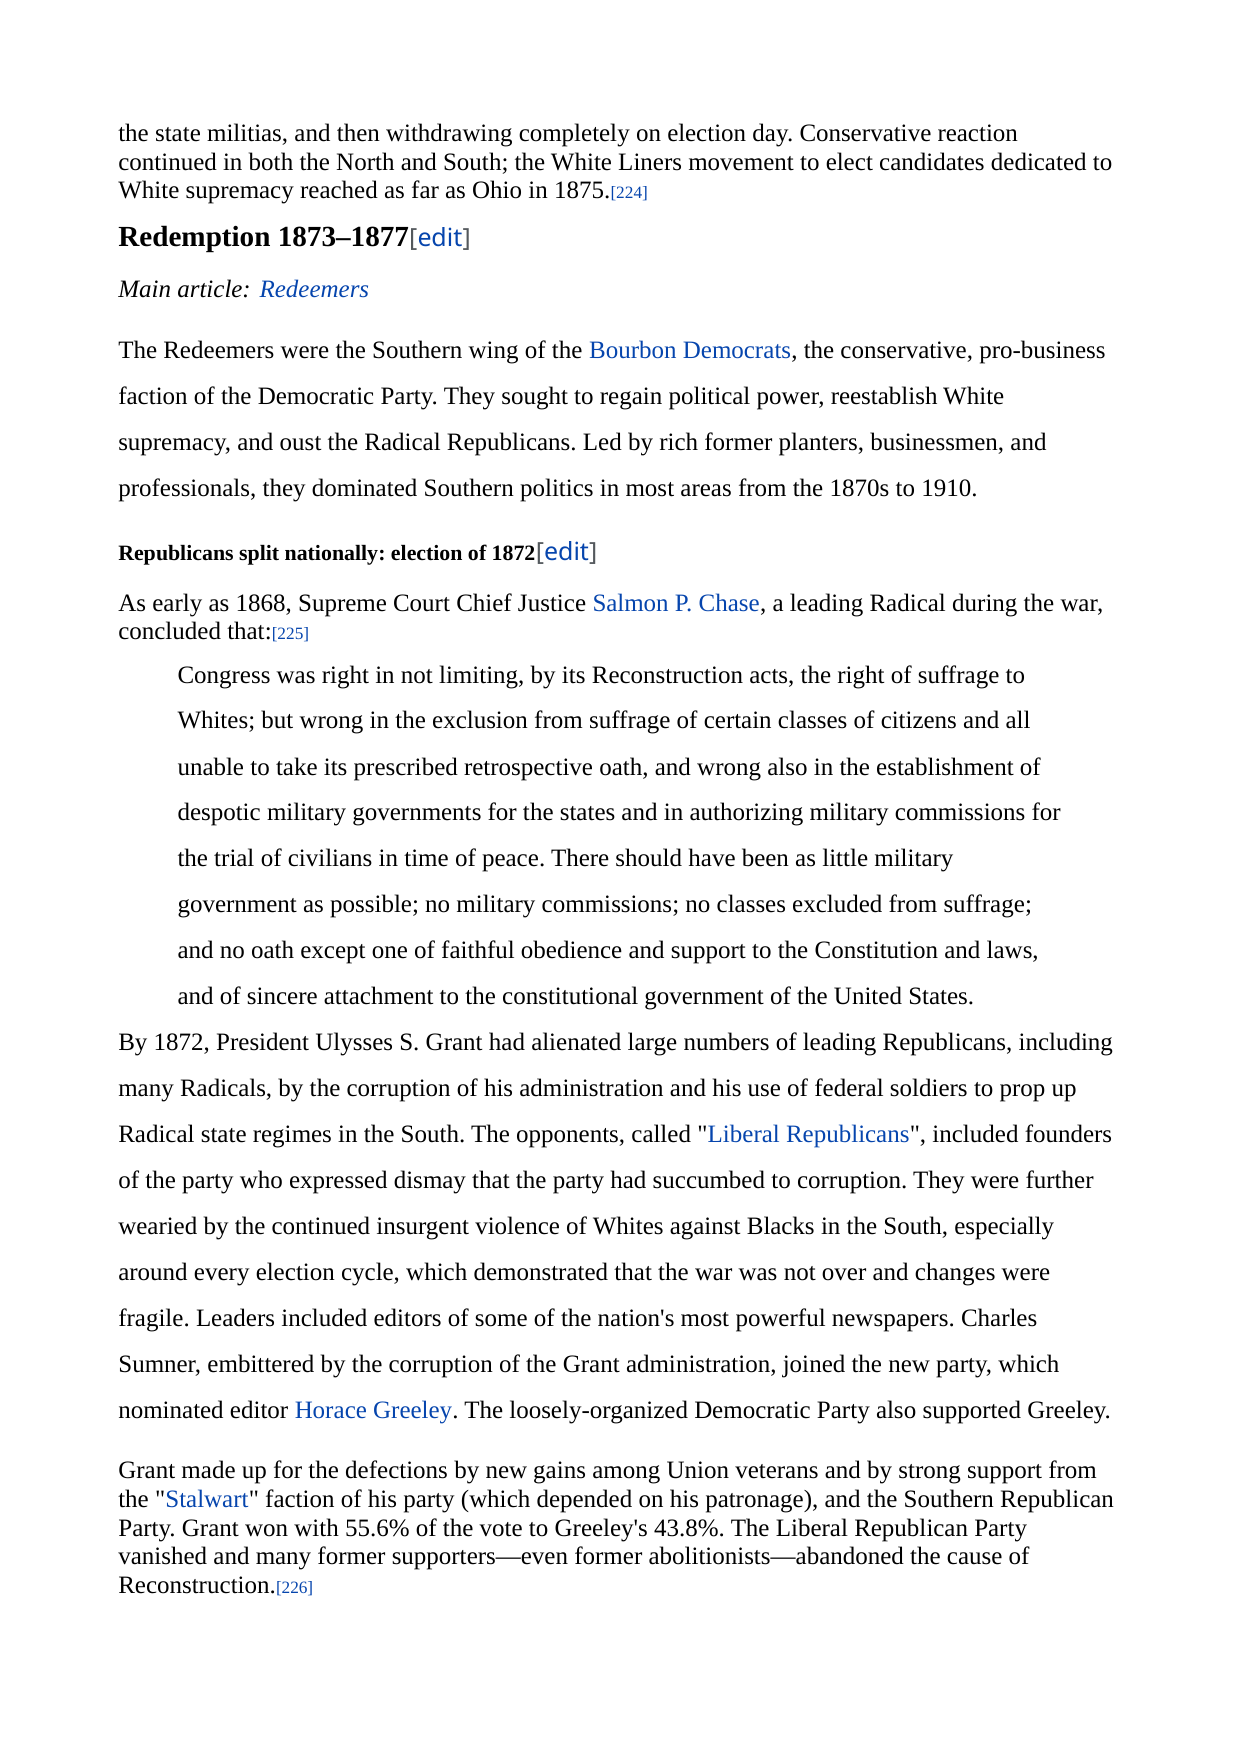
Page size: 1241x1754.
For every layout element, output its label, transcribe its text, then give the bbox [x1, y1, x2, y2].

subtitle Republicans split nationally: election of 1872[edit] [118, 533, 1122, 567]
text By 1872, President Ulysses S. Grant had alienated large numbers of leading Republicans, including many Radicals, by the corruption of his administration and his use of federal soldiers to prop up Radical state regimes in the South. The opponents, called "Liberal Republicans", included founders of the party who expressed dismay that the party had succumbed to corruption. They were further wearied by the continued insurgent violence of Whites against Blacks in the South, especially around every election cycle, which demonstrated that the war was not over and changes were fragile. Leaders included editors of some of the nation's most powerful newspapers. Charles Sumner, embittered by the corruption of the Grant administration, joined the new party, which nominated editor Horace Greeley. The loosely-organized Democratic Party also supported Greeley. [118, 1027, 1122, 1423]
text the state militias, and then withdrawing completely on election day. Conservative reaction continued in both the North and South; the White Liners movement to elect candidates dedicated to White supremacy reached as far as Ohio in 1875.[224] [118, 118, 1122, 204]
text Congress was right in not limiting, by its Reconstruction acts, the right of suffrage to Whites; but wrong in the exclusion from suffrage of certain classes of citizens and all unable to take its prescribed retrospective oath, and wrong also in the establishment of despotic military governments for the states and in authorizing military commissions for the trial of civilians in time of peace. There should have been as little military government as possible; no military commissions; no classes excluded from suffrage; and no oath except one of faithful obedience and support to the Constitution and laws, and of sincere attachment to the constitutional government of the United States. [177, 660, 1063, 1010]
text Grant made up for the defections by new gains among Union veterans and by strong support from the "Stalwart" faction of his party (which depended on his patronage), and the Southern Republican Party. Grant won with 55.6% of the vote to Greeley's 43.8%. The Liberal Republican Party vanished and many former supporters—even former abolitionists—abandoned the cause of Reconstruction.[226] [118, 1455, 1122, 1599]
text The Redeemers were the Southern wing of the Bourbon Democrats, the conservative, pro-business faction of the Democratic Party. They sought to regain political power, reestablish White supremacy, and oust the Radical Republicans. Led by rich former planters, businessmen, and professionals, they dominated Southern politics in most areas from the 1870s to 1910. [118, 335, 1122, 501]
subtitle Redemption 1873–1877[edit] [118, 219, 1122, 253]
text Main article: Redeemers [118, 274, 1122, 303]
text As early as 1868, Supreme Court Chief Justice Salmon P. Chase, a leading Radical during the war, concluded that:[225] [118, 588, 1122, 645]
